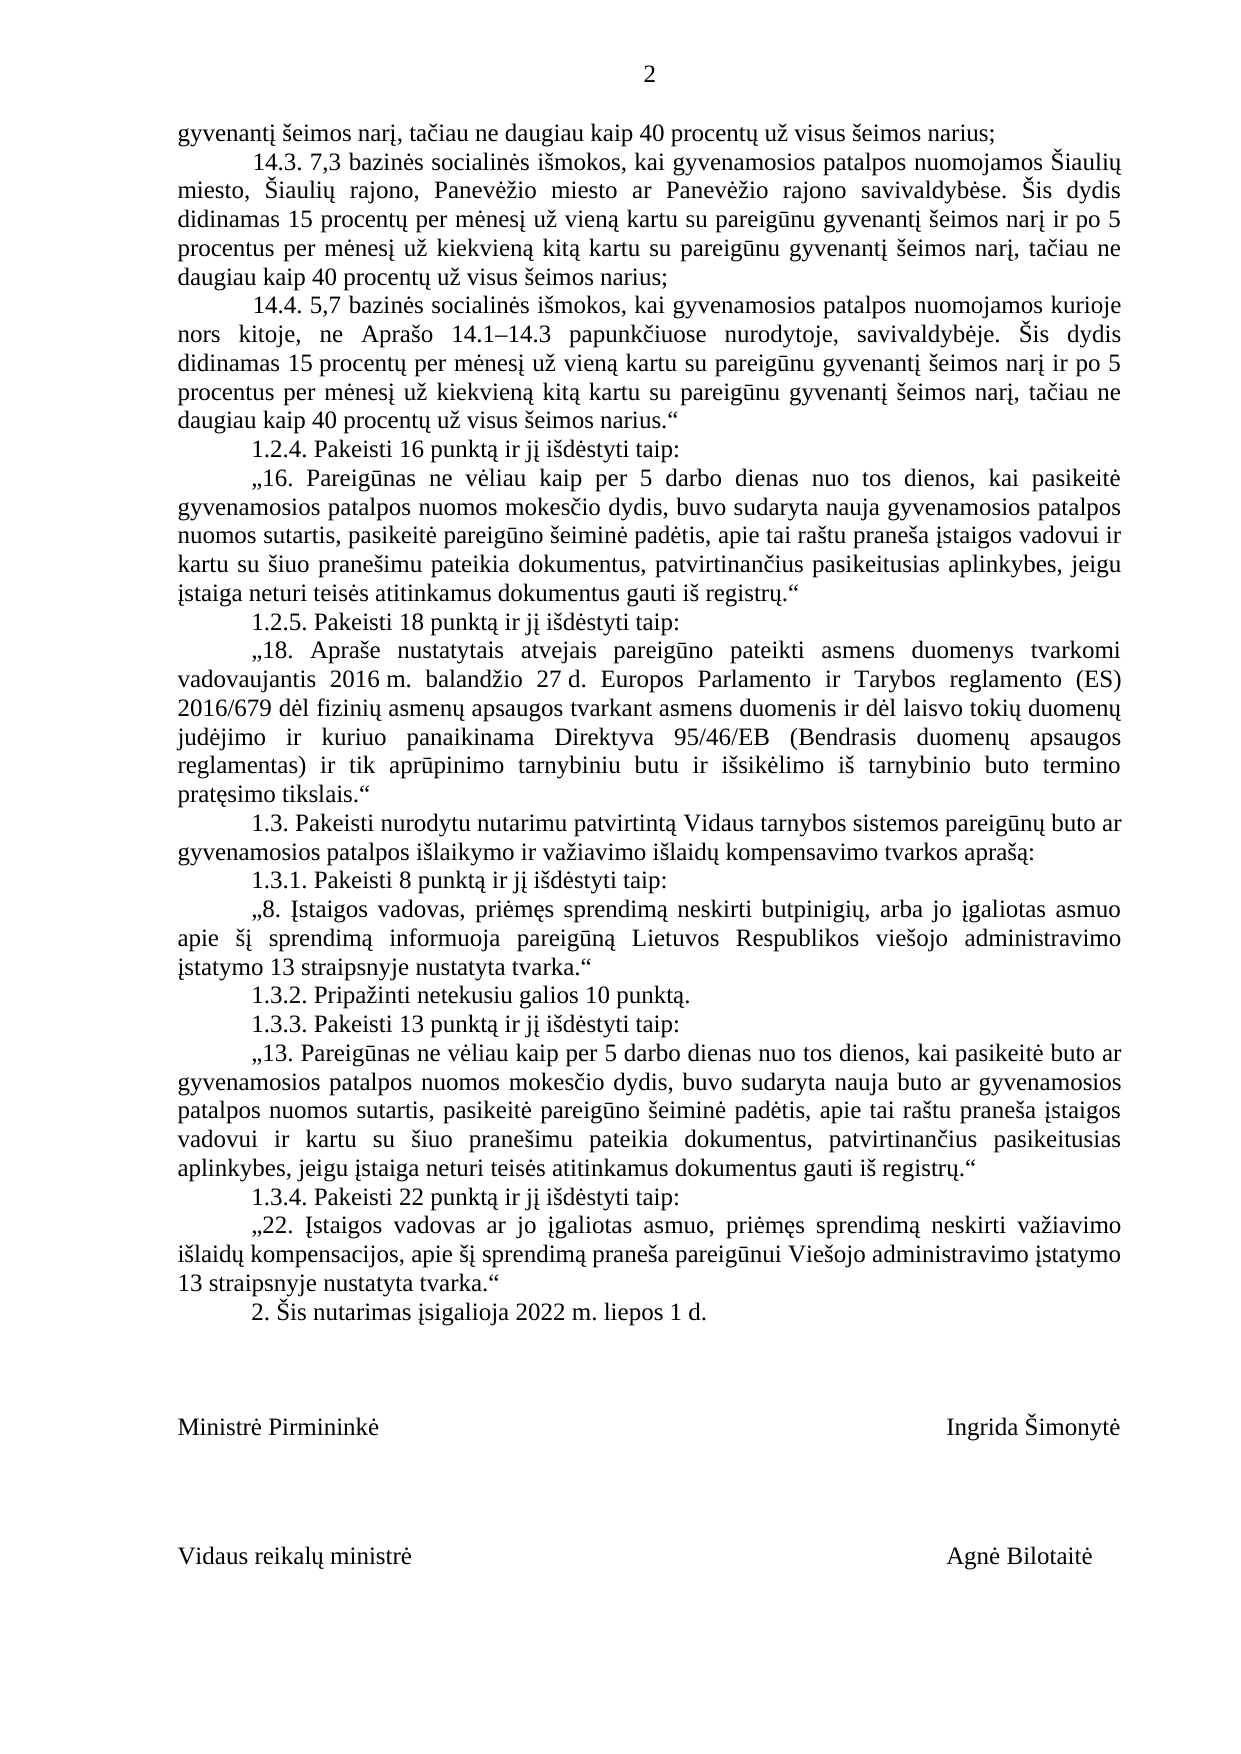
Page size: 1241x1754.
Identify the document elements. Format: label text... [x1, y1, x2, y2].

text „18. Apraše nustatytais atvejais pareigūno pateikti asmens duomenys tvarkomi vadovaujantis 2016 m. balandžio 27 d. Europos Parlamento ir Tarybos reglamento (ES) 2016/679 dėl fizinių asmenų apsaugos tvarkant asmens duomenis ir dėl laisvo tokių duomenų judėjimo ir kuriuo panaikinama Direktyva 95/46/EB (Bendrasis duomenų apsaugos reglamentas) ir tik aprūpinimo tarnybiniu butu ir išsikėlimo iš tarnybinio buto termino pratęsimo tikslais.“ [177, 636, 1122, 808]
text 1.3. Pakeisti nurodytu nutarimu patvirtintą Vidaus tarnybos sistemos pareigūnų buto ar gyvenamosios patalpos išlaikymo ir važiavimo išlaidų kompensavimo tvarkos aprašą: [177, 808, 1122, 866]
text 1.3.3. Pakeisti 13 punktą ir jį išdėstyti taip: [177, 1009, 1122, 1038]
text Vidaus reikalų ministrė Agnė Bilotaitė [177, 1541, 1122, 1570]
text 2. Šis nutarimas įsigalioja 2022 m. liepos 1 d. [177, 1297, 1122, 1326]
text Ministrė Pirmininkė Ingrida Šimonytė [177, 1412, 1122, 1441]
text 1.2.4. Pakeisti 16 punktą ir jį išdėstyti taip: [177, 434, 1122, 463]
text gyvenantį šeimos narį, tačiau ne daugiau kaip 40 procentų už visus šeimos narius; [177, 118, 1122, 147]
text 14.3. 7,3 bazinės socialinės išmokos, kai gyvenamosios patalpos nuomojamos Šiaulių miesto, Šiaulių rajono, Panevėžio miesto ar Panevėžio rajono savivaldybėse. Šis dydis didinamas 15 procentų per mėnesį už vieną kartu su pareigūnu gyvenantį šeimos narį ir po 5 procentus per mėnesį už kiekvieną kitą kartu su pareigūnu gyvenantį šeimos narį, tačiau ne daugiau kaip 40 procentų už visus šeimos narius; [177, 147, 1122, 291]
text „16. Pareigūnas ne vėliau kaip per 5 darbo dienas nuo tos dienos, kai pasikeitė gyvenamosios patalpos nuomos mokesčio dydis, buvo sudaryta nauja gyvenamosios patalpos nuomos sutartis, pasikeitė pareigūno šeiminė padėtis, apie tai raštu praneša įstaigos vadovui ir kartu su šiuo pranešimu pateikia dokumentus, patvirtinančius pasikeitusias aplinkybes, jeigu įstaiga neturi teisės atitinkamus dokumentus gauti iš registrų.“ [177, 463, 1122, 607]
text „8. Įstaigos vadovas, priėmęs sprendimą neskirti butpinigių, arba jo įgaliotas asmuo apie šį sprendimą informuoja pareigūną Lietuvos Respublikos viešojo administravimo įstatymo 13 straipsnyje nustatyta tvarka.“ [177, 894, 1122, 981]
text 1.3.4. Pakeisti 22 punktą ir jį išdėstyti taip: [177, 1182, 1122, 1211]
text 1.2.5. Pakeisti 18 punktą ir jį išdėstyti taip: [177, 607, 1122, 636]
text 1.3.2. Pripažinti netekusiu galios 10 punktą. [177, 981, 1122, 1009]
text 1.3.1. Pakeisti 8 punktą ir jį išdėstyti taip: [177, 866, 1122, 894]
text „13. Pareigūnas ne vėliau kaip per 5 darbo dienas nuo tos dienos, kai pasikeitė buto ar gyvenamosios patalpos nuomos mokesčio dydis, buvo sudaryta nauja buto ar gyvenamosios patalpos nuomos sutartis, pasikeitė pareigūno šeiminė padėtis, apie tai raštu praneša įstaigos vadovui ir kartu su šiuo pranešimu pateikia dokumentus, patvirtinančius pasikeitusias aplinkybes, jeigu įstaiga neturi teisės atitinkamus dokumentus gauti iš registrų.“ [177, 1038, 1122, 1182]
text 14.4. 5,7 bazinės socialinės išmokos, kai gyvenamosios patalpos nuomojamos kurioje nors kitoje, ne Aprašo 14.1–14.3 papunkčiuose nurodytoje, savivaldybėje. Šis dydis didinamas 15 procentų per mėnesį už vieną kartu su pareigūnu gyvenantį šeimos narį ir po 5 procentus per mėnesį už kiekvieną kitą kartu su pareigūnu gyvenantį šeimos narį, tačiau ne daugiau kaip 40 procentų už visus šeimos narius.“ [177, 291, 1122, 434]
text „22. Įstaigos vadovas ar jo įgaliotas asmuo, priėmęs sprendimą neskirti važiavimo išlaidų kompensacijos, apie šį sprendimą praneša pareigūnui Viešojo administravimo įstatymo 13 straipsnyje nustatyta tvarka.“ [177, 1211, 1122, 1297]
